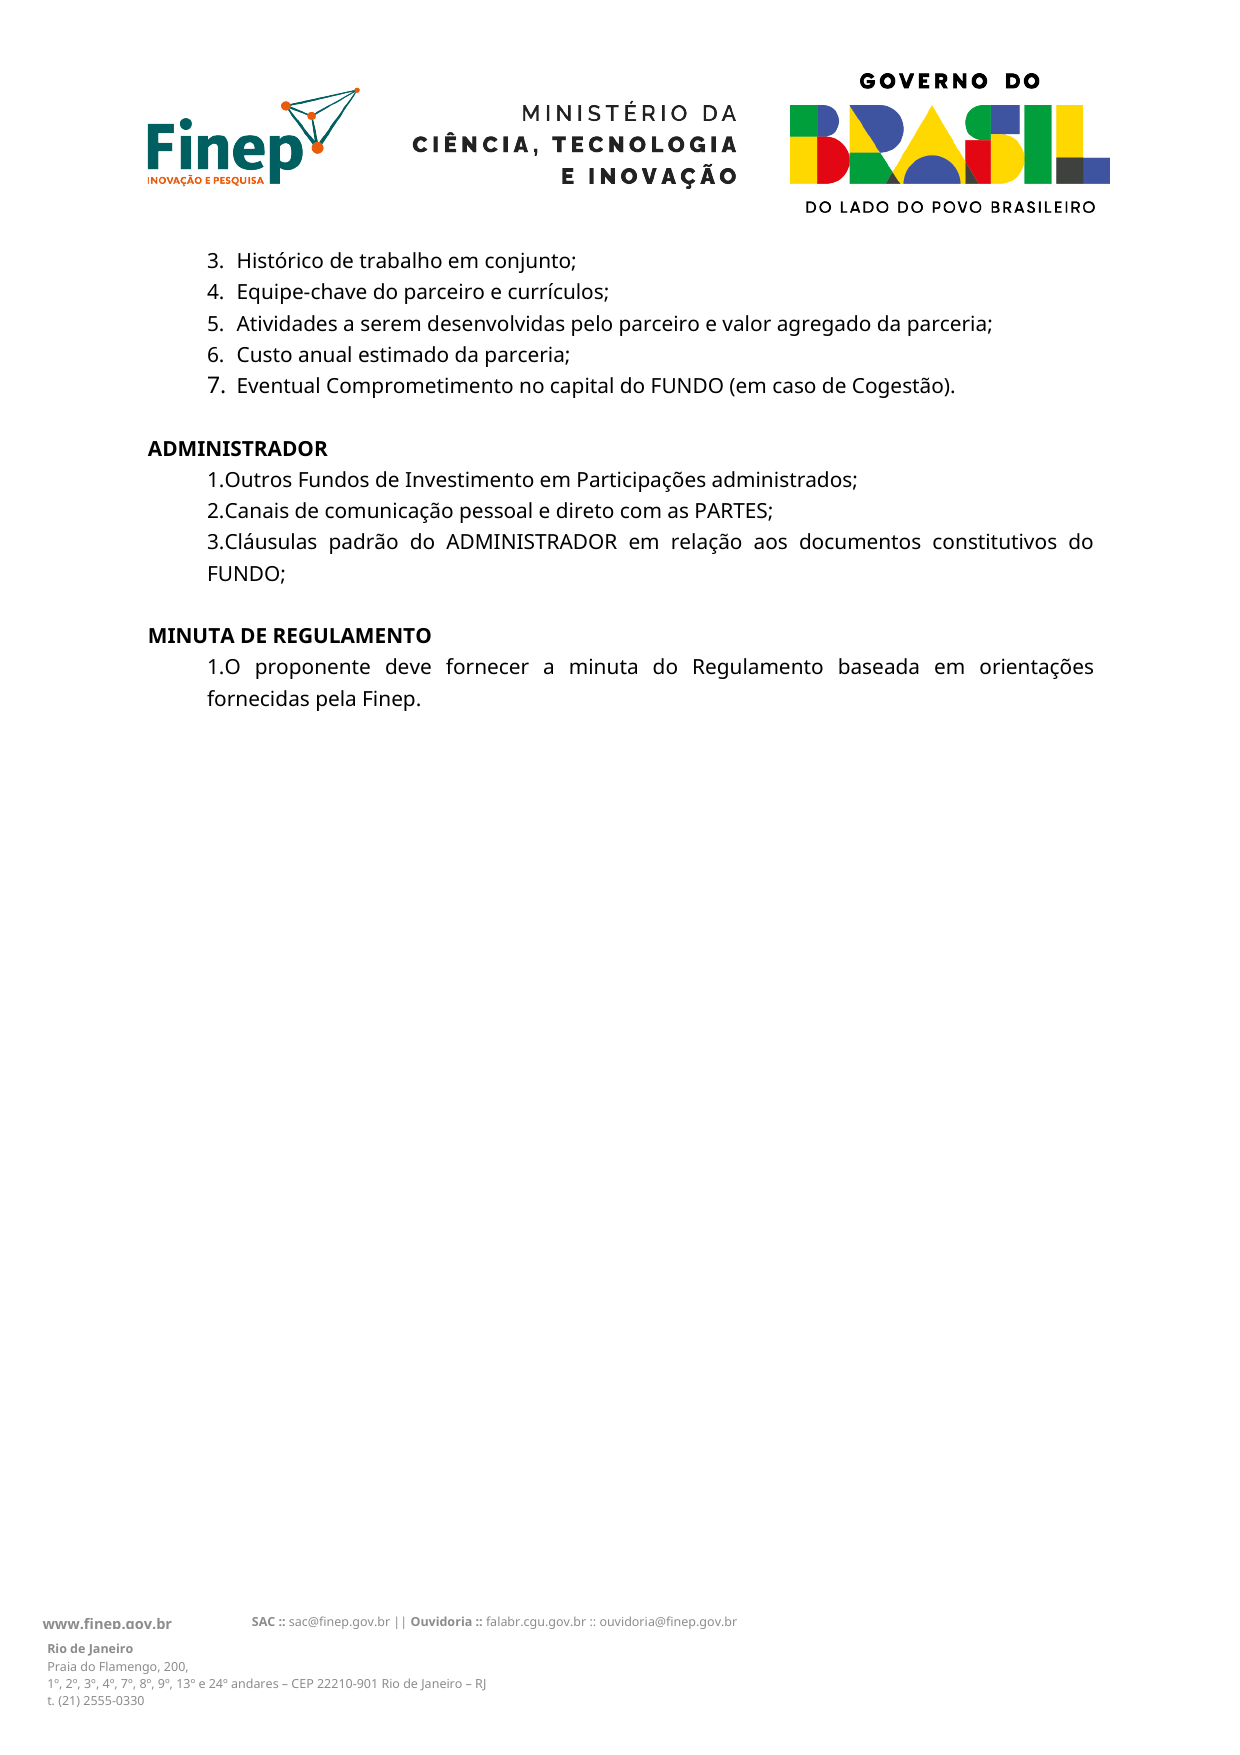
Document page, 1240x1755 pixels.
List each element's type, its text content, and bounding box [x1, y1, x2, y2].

list Outros Fundos de Investimento em Participações administrados; [207, 462, 1095, 493]
text ADMINISTRADOR [148, 431, 1095, 462]
list Histórico de trabalho em conjunto; [207, 243, 1095, 275]
list Custo anual estimado da parceria; [207, 337, 1095, 368]
list Atividades a serem desenvolvidas pelo parceiro e valor agregado da parceria; [207, 306, 1095, 337]
list O proponente deve fornecer a minuta do Regulamento baseada em orientações fornecidas pela Finep. [207, 650, 1095, 712]
list Cláusulas padrão do ADMINISTRADOR em relação aos documentos constitutivos do FUNDO; [207, 525, 1095, 587]
text MINUTA DE REGULAMENTO [148, 618, 1095, 650]
list Canais de comunicação pessoal e direto com as PARTES; [207, 493, 1095, 525]
list Equipe-chave do parceiro e currículos; [207, 275, 1095, 306]
list Eventual Comprometimento no capital do FUNDO (em caso de Cogestão). [207, 368, 1095, 400]
